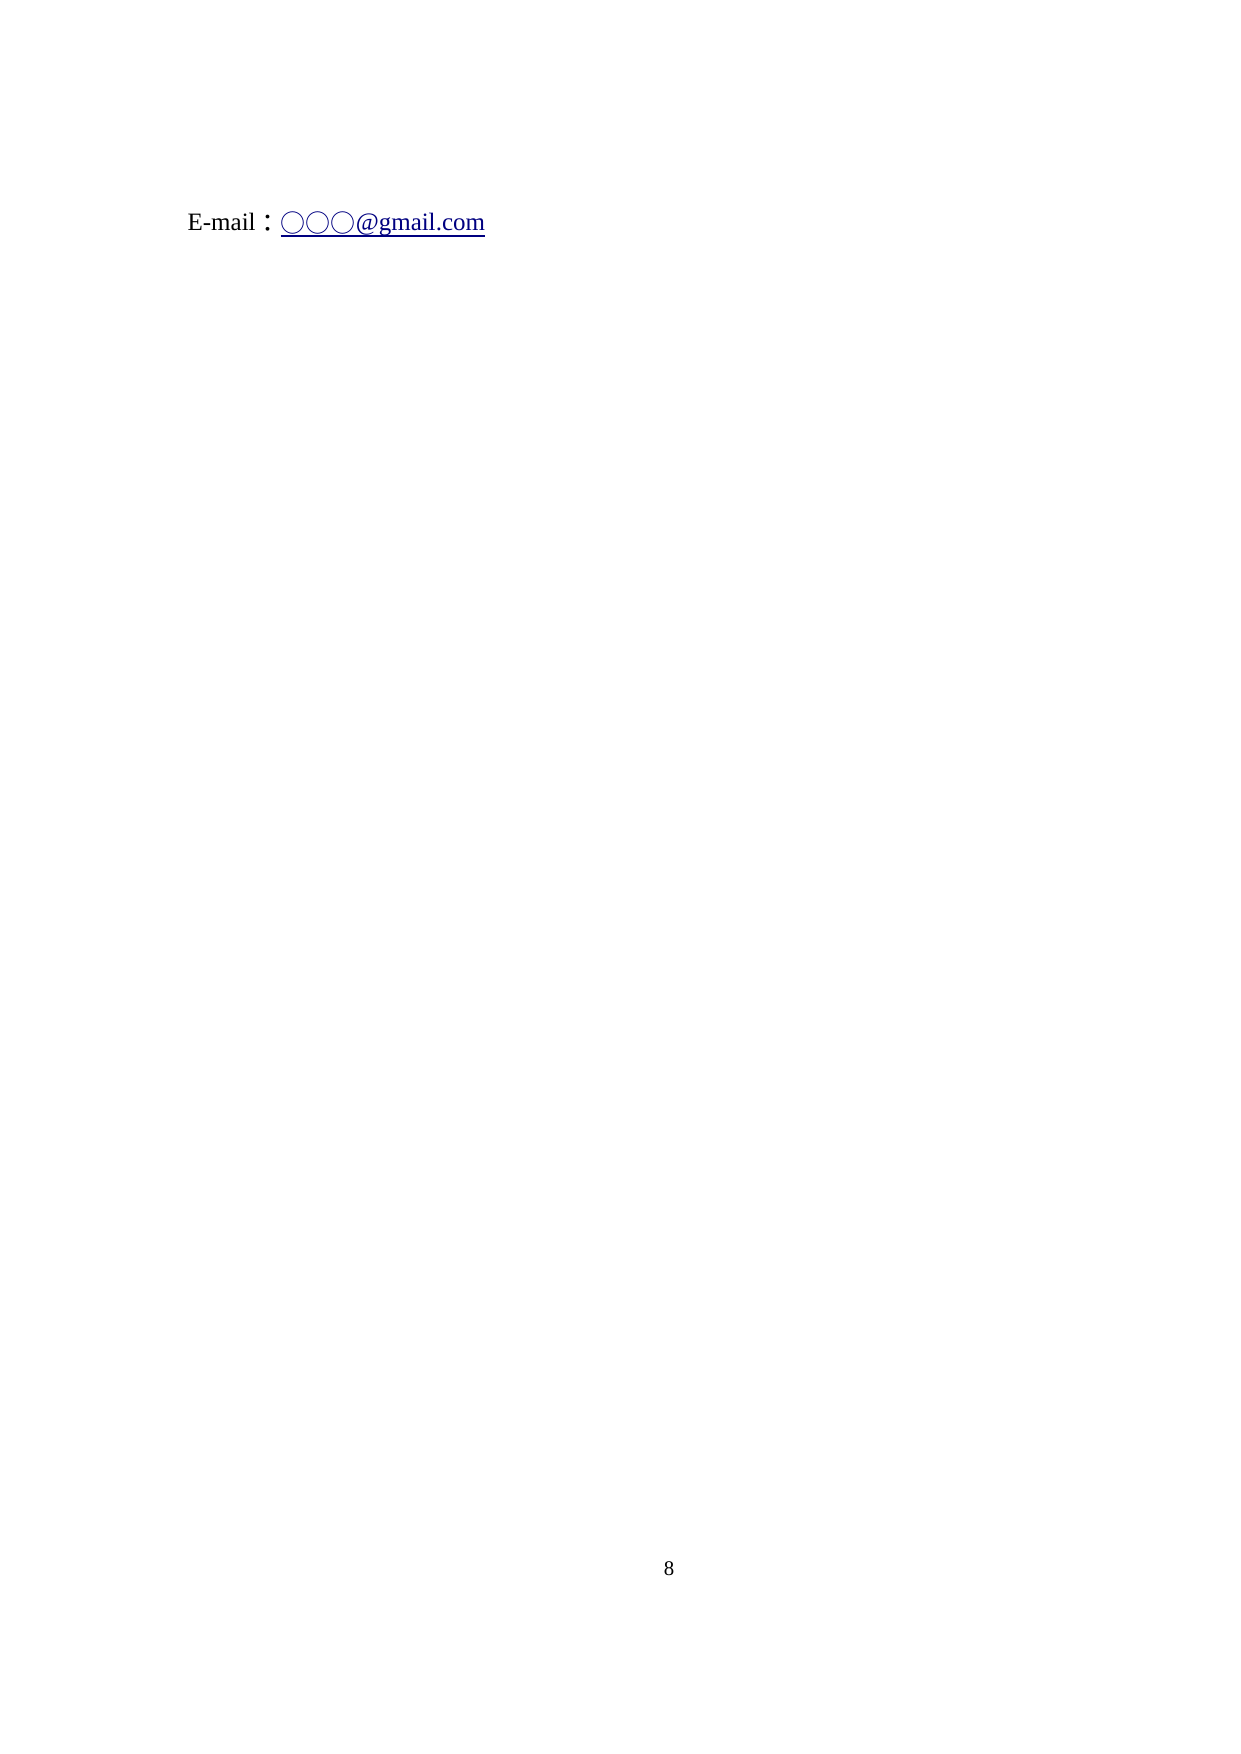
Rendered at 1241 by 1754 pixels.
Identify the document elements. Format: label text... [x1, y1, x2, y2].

text E-mail：○○○@gmail.com [187, 180, 1150, 243]
